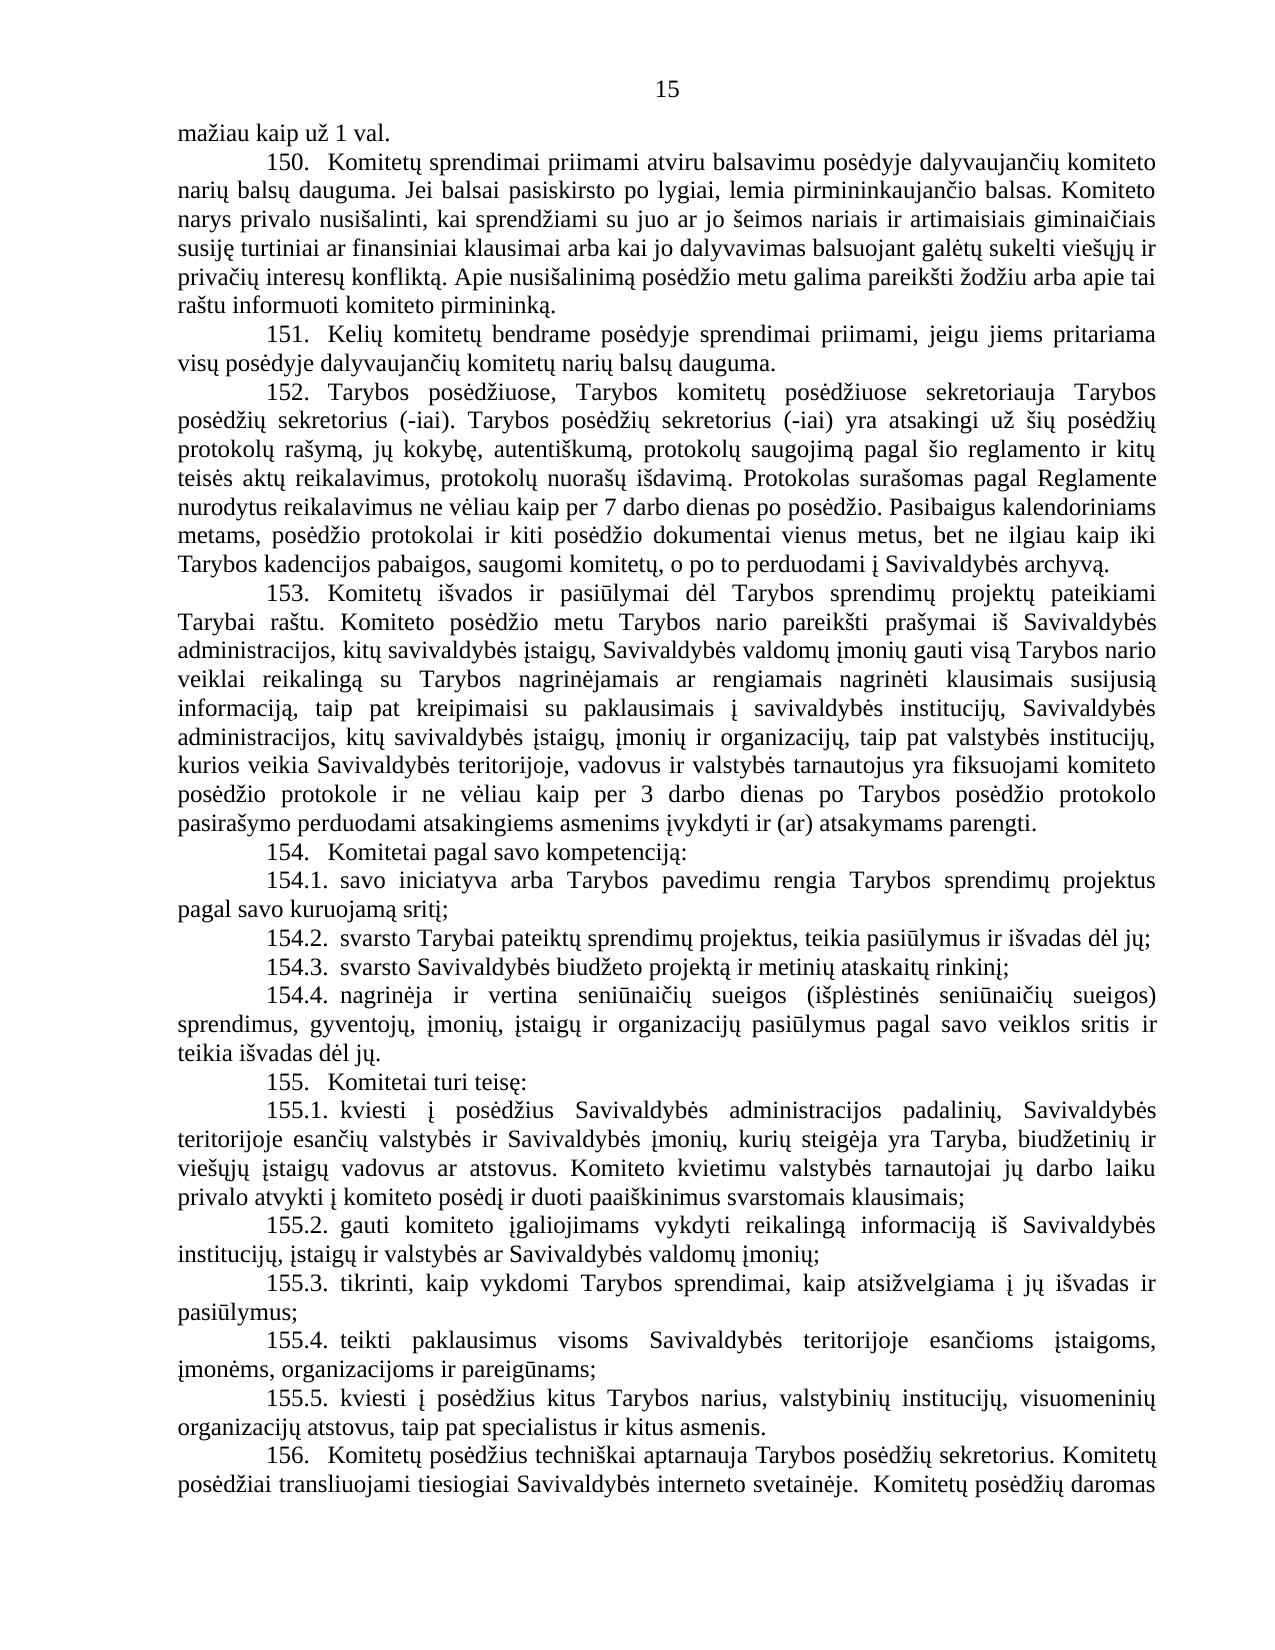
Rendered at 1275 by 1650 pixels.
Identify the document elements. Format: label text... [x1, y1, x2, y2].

text 153. Komitetų išvados ir pasiūlymai dėl Tarybos sprendimų projektų pateikiami Tarybai raštu. Komiteto posėdžio metu Tarybos nario pareikšti prašymai iš Savivaldybės administracijos, kitų savivaldybės įstaigų, Savivaldybės valdomų įmonių gauti visą Tarybos nario veiklai reikalingą su Tarybos nagrinėjamais ar rengiamais nagrinėti klausimais susijusią informaciją, taip pat kreipimaisi su paklausimais į savivaldybės institucijų, Savivaldybės administracijos, kitų savivaldybės įstaigų, įmonių ir organizacijų, taip pat valstybės institucijų, kurios veikia Savivaldybės teritorijoje, vadovus ir valstybės tarnautojus yra fiksuojami komiteto posėdžio protokole ir ne vėliau kaip per 3 darbo dienas po Tarybos posėdžio protokolo pasirašymo perduodami atsakingiems asmenims įvykdyti ir (ar) atsakymams parengti. [177, 578, 1157, 837]
text 150. Komitetų sprendimai priimami atviru balsavimu posėdyje dalyvaujančių komiteto narių balsų dauguma. Jei balsai pasiskirsto po lygiai, lemia pirmininkaujančio balsas. Komiteto narys privalo nusišalinti, kai sprendžiami su juo ar jo šeimos nariais ir artimaisiais giminaičiais susiję turtiniai ar finansiniai klausimai arba kai jo dalyvavimas balsuojant galėtų sukelti viešųjų ir privačių interesų konfliktą. Apie nusišalinimą posėdžio metu galima pareikšti žodžiu arba apie tai raštu informuoti komiteto pirmininką. [177, 147, 1157, 319]
text 155. Komitetai turi teisę: [177, 1067, 1157, 1096]
text 152. Tarybos posėdžiuose, Tarybos komitetų posėdžiuose sekretoriauja Tarybos posėdžių sekretorius (-iai). Tarybos posėdžių sekretorius (-iai) yra atsakingi už šių posėdžių protokolų rašymą, jų kokybę, autentiškumą, protokolų saugojimą pagal šio reglamento ir kitų teisės aktų reikalavimus, protokolų nuorašų išdavimą. Protokolas surašomas pagal Reglamente nurodytus reikalavimus ne vėliau kaip per 7 darbo dienas po posėdžio. Pasibaigus kalendoriniams metams, posėdžio protokolai ir kiti posėdžio dokumentai vienus metus, bet ne ilgiau kaip iki Tarybos kadencijos pabaigos, saugomi komitetų, o po to perduodami į Savivaldybės archyvą. [177, 377, 1157, 578]
text 155.1. kviesti į posėdžius Savivaldybės administracijos padalinių, Savivaldybės teritorijoje esančių valstybės ir Savivaldybės įmonių, kurių steigėja yra Taryba, biudžetinių ir viešųjų įstaigų vadovus ar atstovus. Komiteto kvietimu valstybės tarnautojai jų darbo laiku privalo atvykti į komiteto posėdį ir duoti paaiškinimus svarstomais klausimais; [177, 1096, 1157, 1211]
text 154.2. svarsto Tarybai pateiktų sprendimų projektus, teikia pasiūlymus ir išvadas dėl jų; [177, 923, 1157, 952]
text 151. Kelių komitetų bendrame posėdyje sprendimai priimami, jeigu jiems pritariama visų posėdyje dalyvaujančių komitetų narių balsų dauguma. [177, 319, 1157, 377]
text 154.1. savo iniciatyva arba Tarybos pavedimu rengia Tarybos sprendimų projektus pagal savo kuruojamą sritį; [177, 866, 1157, 923]
text 154.3. svarsto Savivaldybės biudžeto projektą ir metinių ataskaitų rinkinį; [177, 952, 1157, 981]
text 155.5. kviesti į posėdžius kitus Tarybos narius, valstybinių institucijų, visuomeninių organizacijų atstovus, taip pat specialistus ir kitus asmenis. [177, 1383, 1157, 1441]
text 156. Komitetų posėdžius techniškai aptarnauja Tarybos posėdžių sekretorius. Komitetų posėdžiai transliuojami tiesiogiai Savivaldybės interneto svetainėje. Komitetų posėdžių daromas [177, 1441, 1157, 1498]
text 155.2. gauti komiteto įgaliojimams vykdyti reikalingą informaciją iš Savivaldybės institucijų, įstaigų ir valstybės ar Savivaldybės valdomų įmonių; [177, 1211, 1157, 1268]
text 155.4. teikti paklausimus visoms Savivaldybės teritorijoje esančioms įstaigoms, įmonėms, organizacijoms ir pareigūnams; [177, 1326, 1157, 1383]
text 154. Komitetai pagal savo kompetenciją: [177, 837, 1157, 866]
text 154.4. nagrinėja ir vertina seniūnaičių sueigos (išplėstinės seniūnaičių sueigos) sprendimus, gyventojų, įmonių, įstaigų ir organizacijų pasiūlymus pagal savo veiklos sritis ir teikia išvadas dėl jų. [177, 981, 1157, 1067]
text 155.3. tikrinti, kaip vykdomi Tarybos sprendimai, kaip atsižvelgiama į jų išvadas ir pasiūlymus; [177, 1268, 1157, 1326]
text mažiau kaip už 1 val. [177, 118, 1157, 147]
